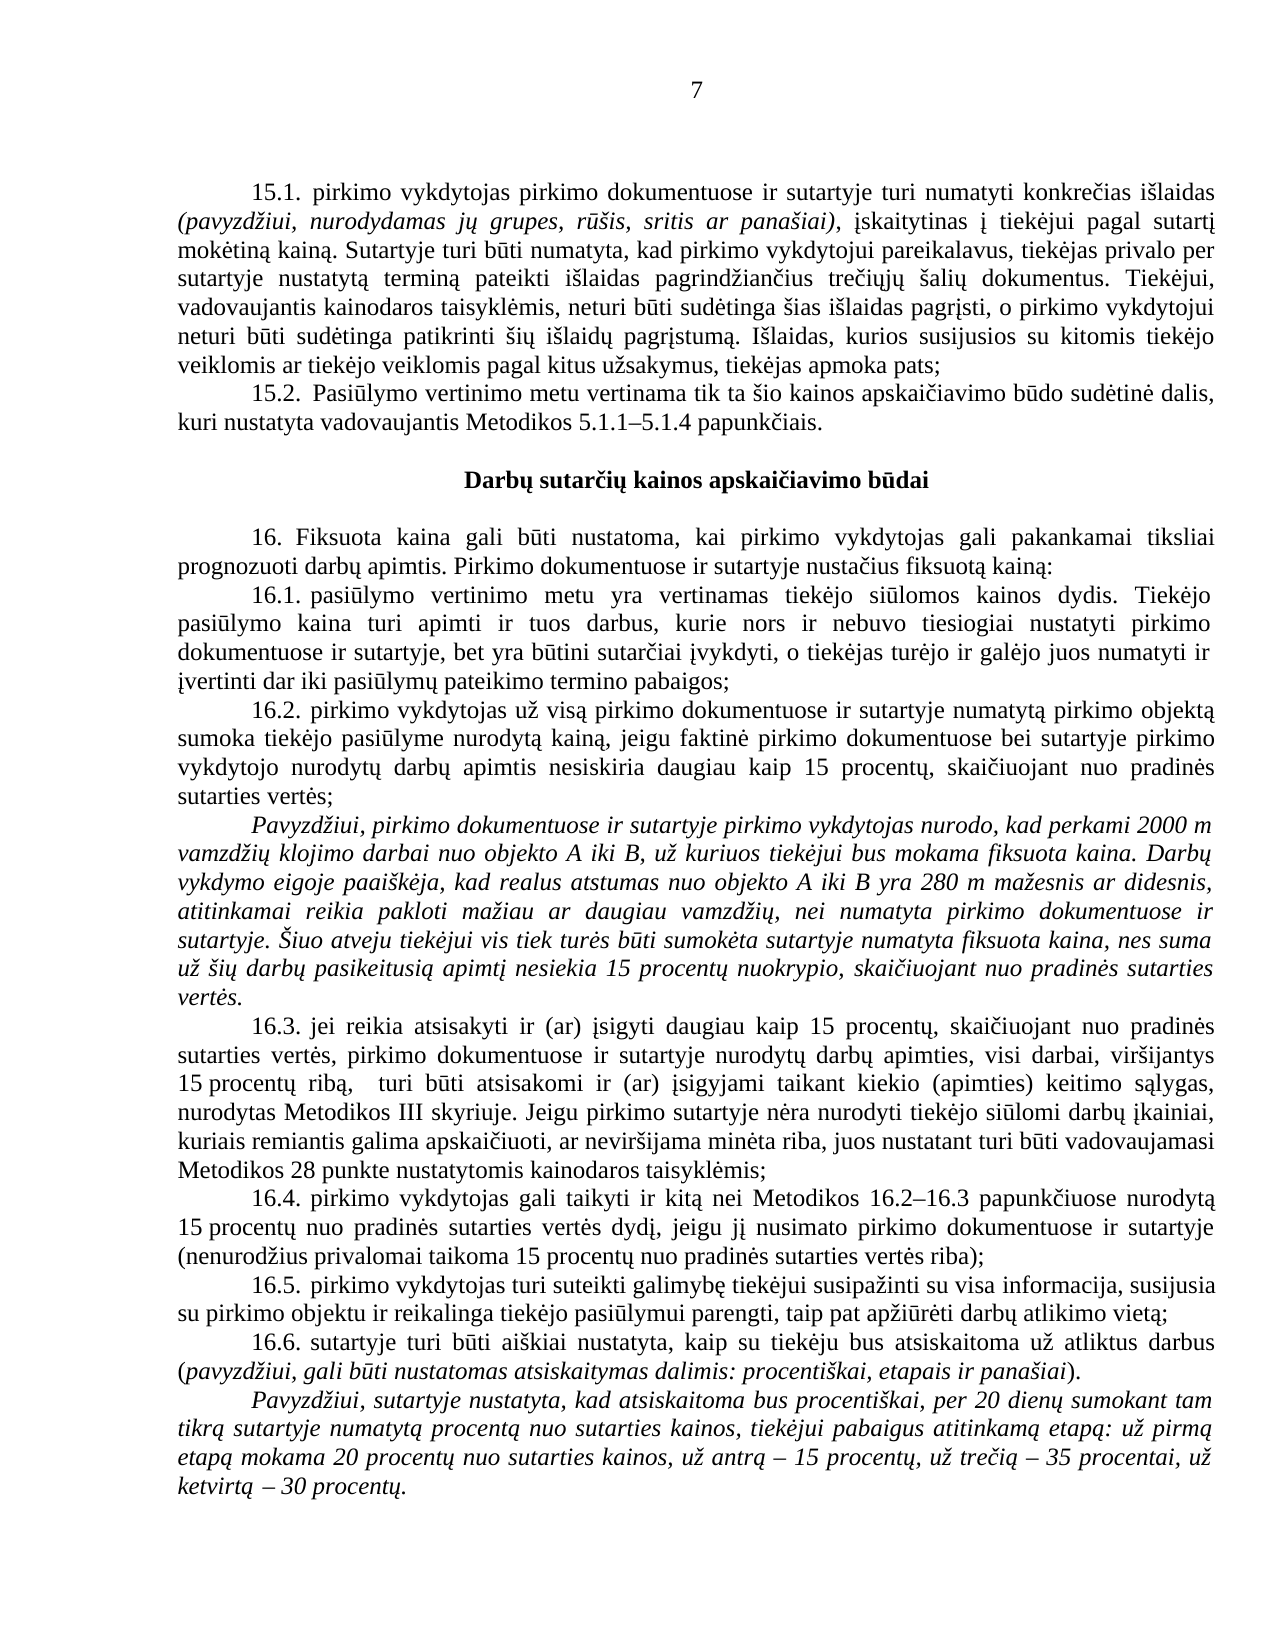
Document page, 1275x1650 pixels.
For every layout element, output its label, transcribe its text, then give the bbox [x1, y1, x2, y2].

text 15.2. Pasiūlymo vertinimo metu vertinama tik ta šio kainos apskaičiavimo būdo sudėtinė dalis, kuri nustatyta vadovaujantis Metodikos 5.1.1–5.1.4 papunkčiais. [177, 378, 1216, 436]
text 16.5. pirkimo vykdytojas turi suteikti galimybę tiekėjui susipažinti su visa informacija, susijusia su pirkimo objektu ir reikalinga tiekėjo pasiūlymui parengti, taip pat apžiūrėti darbų atlikimo vietą; [177, 1270, 1216, 1327]
text 16.4. pirkimo vykdytojas gali taikyti ir kitą nei Metodikos 16.2–16.3 papunkčiuose nurodytą 15 procentų nuo pradinės sutarties vertės dydį, jeigu jį nusimato pirkimo dokumentuose ir sutartyje (nenurodžius privalomai taikoma 15 procentų nuo pradinės sutarties vertės riba); [177, 1183, 1216, 1270]
text 16.1. pasiūlymo vertinimo metu yra vertinamas tiekėjo siūlomos kainos dydis. Tiekėjo pasiūlymo kaina turi apimti ir tuos darbus, kurie nors ir nebuvo tiesiogiai nustatyti pirkimo dokumentuose ir sutartyje, bet yra būtini sutarčiai įvykdyti, o tiekėjas turėjo ir galėjo juos numatyti ir įvertinti dar iki pasiūlymų pateikimo termino pabaigos; [177, 580, 1212, 695]
text 16.2. pirkimo vykdytojas už visą pirkimo dokumentuose ir sutartyje numatytą pirkimo objektą sumoka tiekėjo pasiūlyme nurodytą kainą, jeigu faktinė pirkimo dokumentuose bei sutartyje pirkimo vykdytojo nurodytų darbų apimtis nesiskiria daugiau kaip 15 procentų, skaičiuojant nuo pradinės sutarties vertės; [177, 695, 1216, 810]
text 16.6. sutartyje turi būti aiškiai nustatyta, kaip su tiekėju bus atsiskaitoma už atliktus darbus (pavyzdžiui, gali būti nustatomas atsiskaitymas dalimis: procentiškai, etapais ir panašiai). [177, 1327, 1216, 1385]
text 16.3. jei reikia atsisakyti ir (ar) įsigyti daugiau kaip 15 procentų, skaičiuojant nuo pradinės sutarties vertės, pirkimo dokumentuose ir sutartyje nurodytų darbų apimties, visi darbai, viršijantys 15 procentų ribą, turi būti atsisakomi ir (ar) įsigyjami taikant kiekio (apimties) keitimo sąlygas, nurodytas Metodikos III skyriuje. Jeigu pirkimo sutartyje nėra nurodyti tiekėjo siūlomi darbų įkainiai, kuriais remiantis galima apskaičiuoti, ar neviršijama minėta riba, juos nustatant turi būti vadovaujamasi Metodikos 28 punkte nustatytomis kainodaros taisyklėmis; [177, 1011, 1216, 1183]
text 16. Fiksuota kaina gali būti nustatoma, kai pirkimo vykdytojas gali pakankamai tiksliai prognozuoti darbų apimtis. Pirkimo dokumentuose ir sutartyje nustačius fiksuotą kainą: [177, 522, 1216, 580]
text Pavyzdžiui, pirkimo dokumentuose ir sutartyje pirkimo vykdytojas nurodo, kad perkami 2000 m vamzdžių klojimo darbai nuo objekto A iki B, už kuriuos tiekėjui bus mokama fiksuota kaina. Darbų vykdymo eigoje paaiškėja, kad realus atstumas nuo objekto A iki B yra 280 m mažesnis ar didesnis, atitinkamai reikia pakloti mažiau ar daugiau vamzdžių, nei numatyta pirkimo dokumentuose ir sutartyje. Šiuo atveju tiekėjui vis tiek turės būti sumokėta sutartyje numatyta fiksuota kaina, nes suma už šių darbų pasikeitusią apimtį nesiekia 15 procentų nuokrypio, skaičiuojant nuo pradinės sutarties vertės. [177, 810, 1216, 1011]
text 15.1. pirkimo vykdytojas pirkimo dokumentuose ir sutartyje turi numatyti konkrečias išlaidas (pavyzdžiui, nurodydamas jų grupes, rūšis, sritis ar panašiai), įskaitytinas į tiekėjui pagal sutartį mokėtiną kainą. Sutartyje turi būti numatyta, kad pirkimo vykdytojui pareikalavus, tiekėjas privalo per sutartyje nustatytą terminą pateikti išlaidas pagrindžiančius trečiųjų šalių dokumentus. Tiekėjui, vadovaujantis kainodaros taisyklėmis, neturi būti sudėtinga šias išlaidas pagrįsti, o pirkimo vykdytojui neturi būti sudėtinga patikrinti šių išlaidų pagrįstumą. Išlaidas, kurios susijusios su kitomis tiekėjo veiklomis ar tiekėjo veiklomis pagal kitus užsakymus, tiekėjas apmoka pats; [177, 177, 1216, 378]
text Pavyzdžiui, sutartyje nustatyta, kad atsiskaitoma bus procentiškai, per 20 dienų sumokant tam tikrą sutartyje numatytą procentą nuo sutarties kainos, tiekėjui pabaigus atitinkamą etapą: už pirmą etapą mokama 20 procentų nuo sutarties kainos, už antrą – 15 procentų, už trečią – 35 procentai, už ketvirtą – 30 procentų. [177, 1385, 1216, 1500]
text Darbų sutarčių kainos apskaičiavimo būdai [177, 465, 1216, 493]
